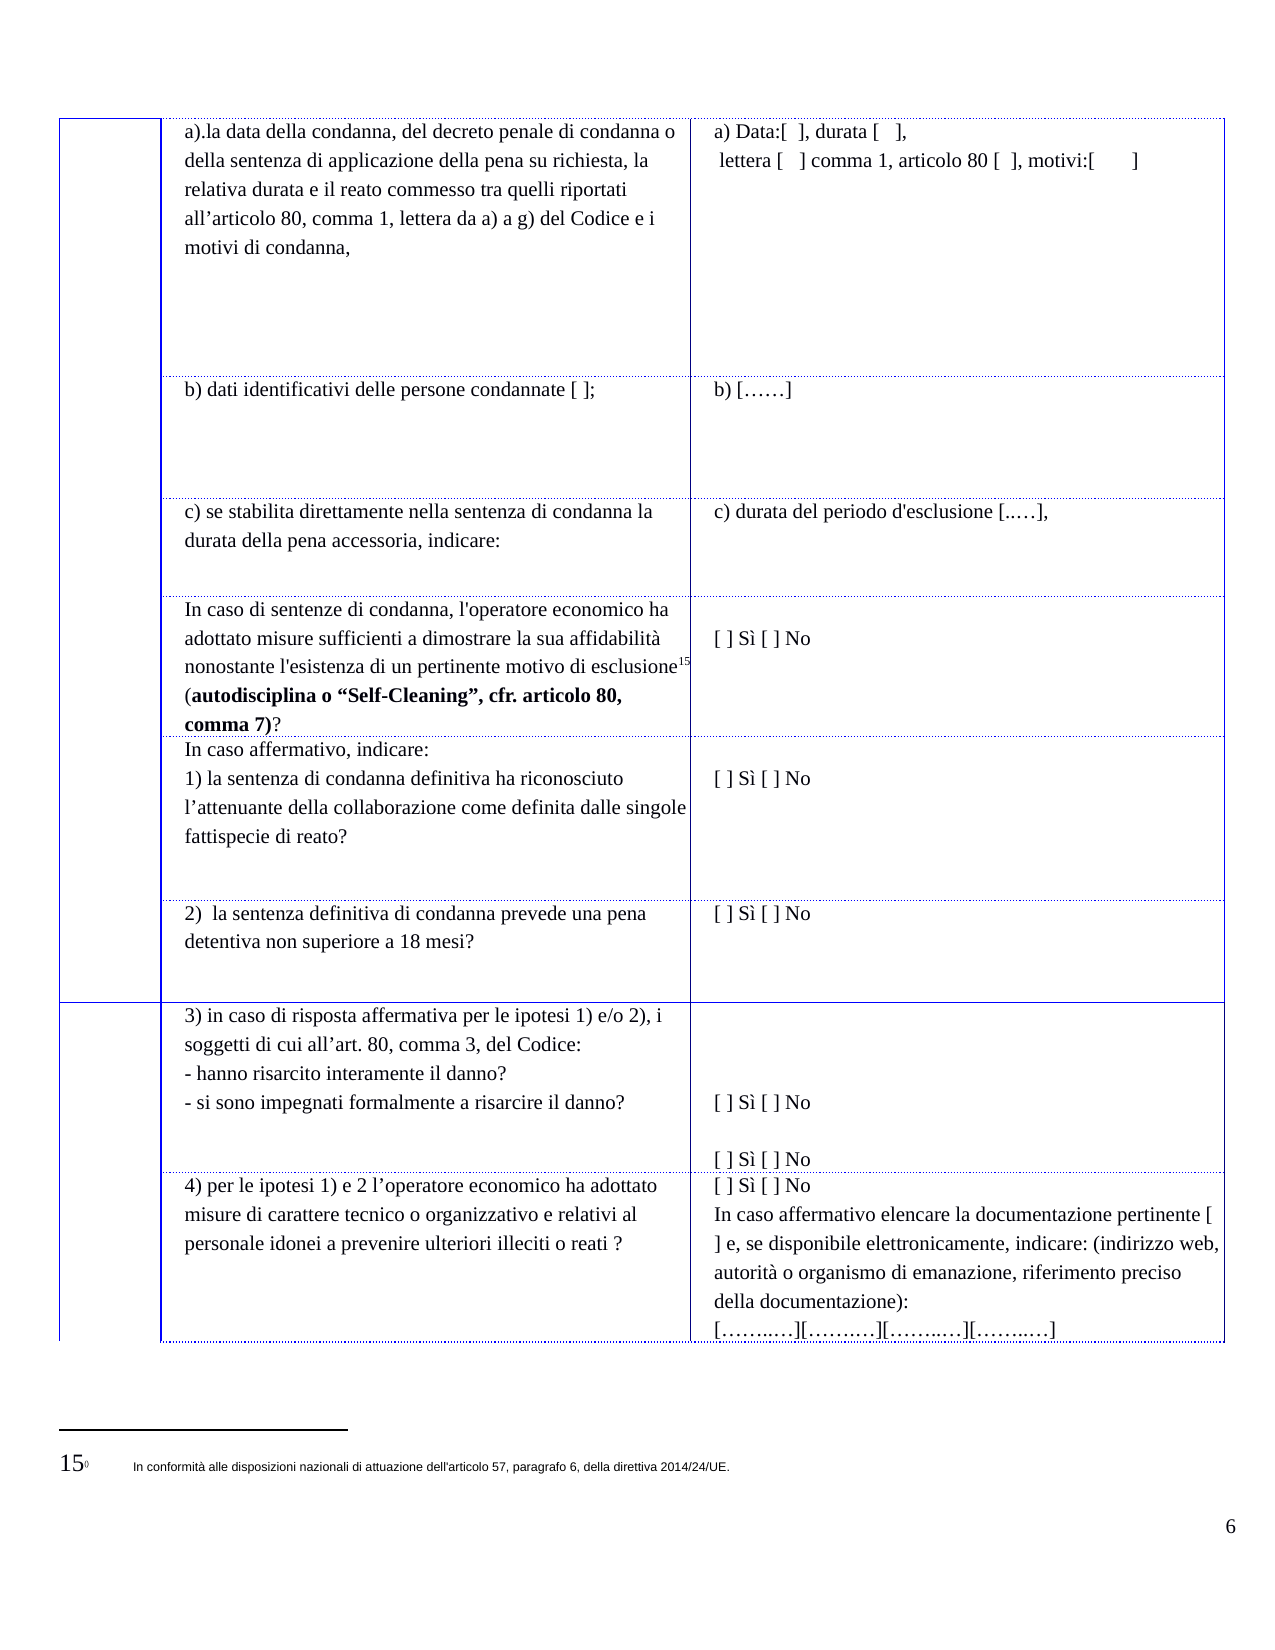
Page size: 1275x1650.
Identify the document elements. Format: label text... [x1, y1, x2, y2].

table_cell In caso di sentenze di condanna, l'operatore economico ha adottato misure sufficienti a dimostrare la sua affidabilità nonostante l'esistenza di un pertinente motivo di esclusione (autodisciplina o “Self-Cleaning”, cfr. articolo 80, comma 7)? [162, 596, 690, 736]
table_cell [60, 1003, 160, 1341]
table_cell [60, 119, 160, 1002]
table_cell [ ] Sì [ ] No [691, 596, 1224, 736]
table_cell In caso affermativo, indicare: 1) la sentenza di condanna definitiva ha riconosciuto l’attenuante della collaborazione come definita dalle singole fattispecie di reato? [162, 736, 690, 899]
table_cell 2) la sentenza definitiva di condanna prevede una pena detentiva non superiore a 18 mesi? [162, 900, 690, 1002]
table_cell a).la data della condanna, del decreto penale di condanna o della sentenza di applicazione della pena su richiesta, la relativa durata e il reato commesso tra quelli riportati all’articolo 80, comma 1, lettera da a) a g) del Codice e i motivi di condanna, [162, 118, 690, 376]
table_cell [ ] Sì [ ] No [691, 736, 1224, 899]
table_cell [ ] Sì [ ] No [ ] Sì [ ] No [691, 1003, 1224, 1172]
table_cell b) dati identificativi delle persone condannate [ ]; [162, 376, 690, 498]
table_cell 4) per le ipotesi 1) e 2 l’operatore economico ha adottato misure di carattere tecnico o organizzativo e relativi al personale idonei a prevenire ulteriori illeciti o reati ? [162, 1172, 690, 1341]
table_cell [ ] Sì [ ] No In caso affermativo elencare la documentazione pertinente [ ] e, se disponibile elettronicamente, indicare: (indirizzo web, autorità o organismo di emanazione, riferimento preciso della documentazione): [……..…][…….…][……..…][……..…] [691, 1172, 1224, 1341]
table_cell b) [……] [691, 376, 1224, 498]
table_cell 3) in caso di risposta affermativa per le ipotesi 1) e/o 2), i soggetti di cui all’art. 80, comma 3, del Codice: - hanno risarcito interamente il danno? - si sono impegnati formalmente a risarcire il danno? [162, 1003, 690, 1172]
table_cell a) Data:[ ], durata [ ], lettera [ ] comma 1, articolo 80 [ ], motivi:[ ] [690, 118, 1224, 376]
table_cell c) se stabilita direttamente nella sentenza di condanna la durata della pena accessoria, indicare: [162, 498, 690, 596]
table_cell c) durata del periodo d'esclusione [..…], [691, 498, 1224, 596]
table_cell [ ] Sì [ ] No [691, 900, 1224, 1002]
